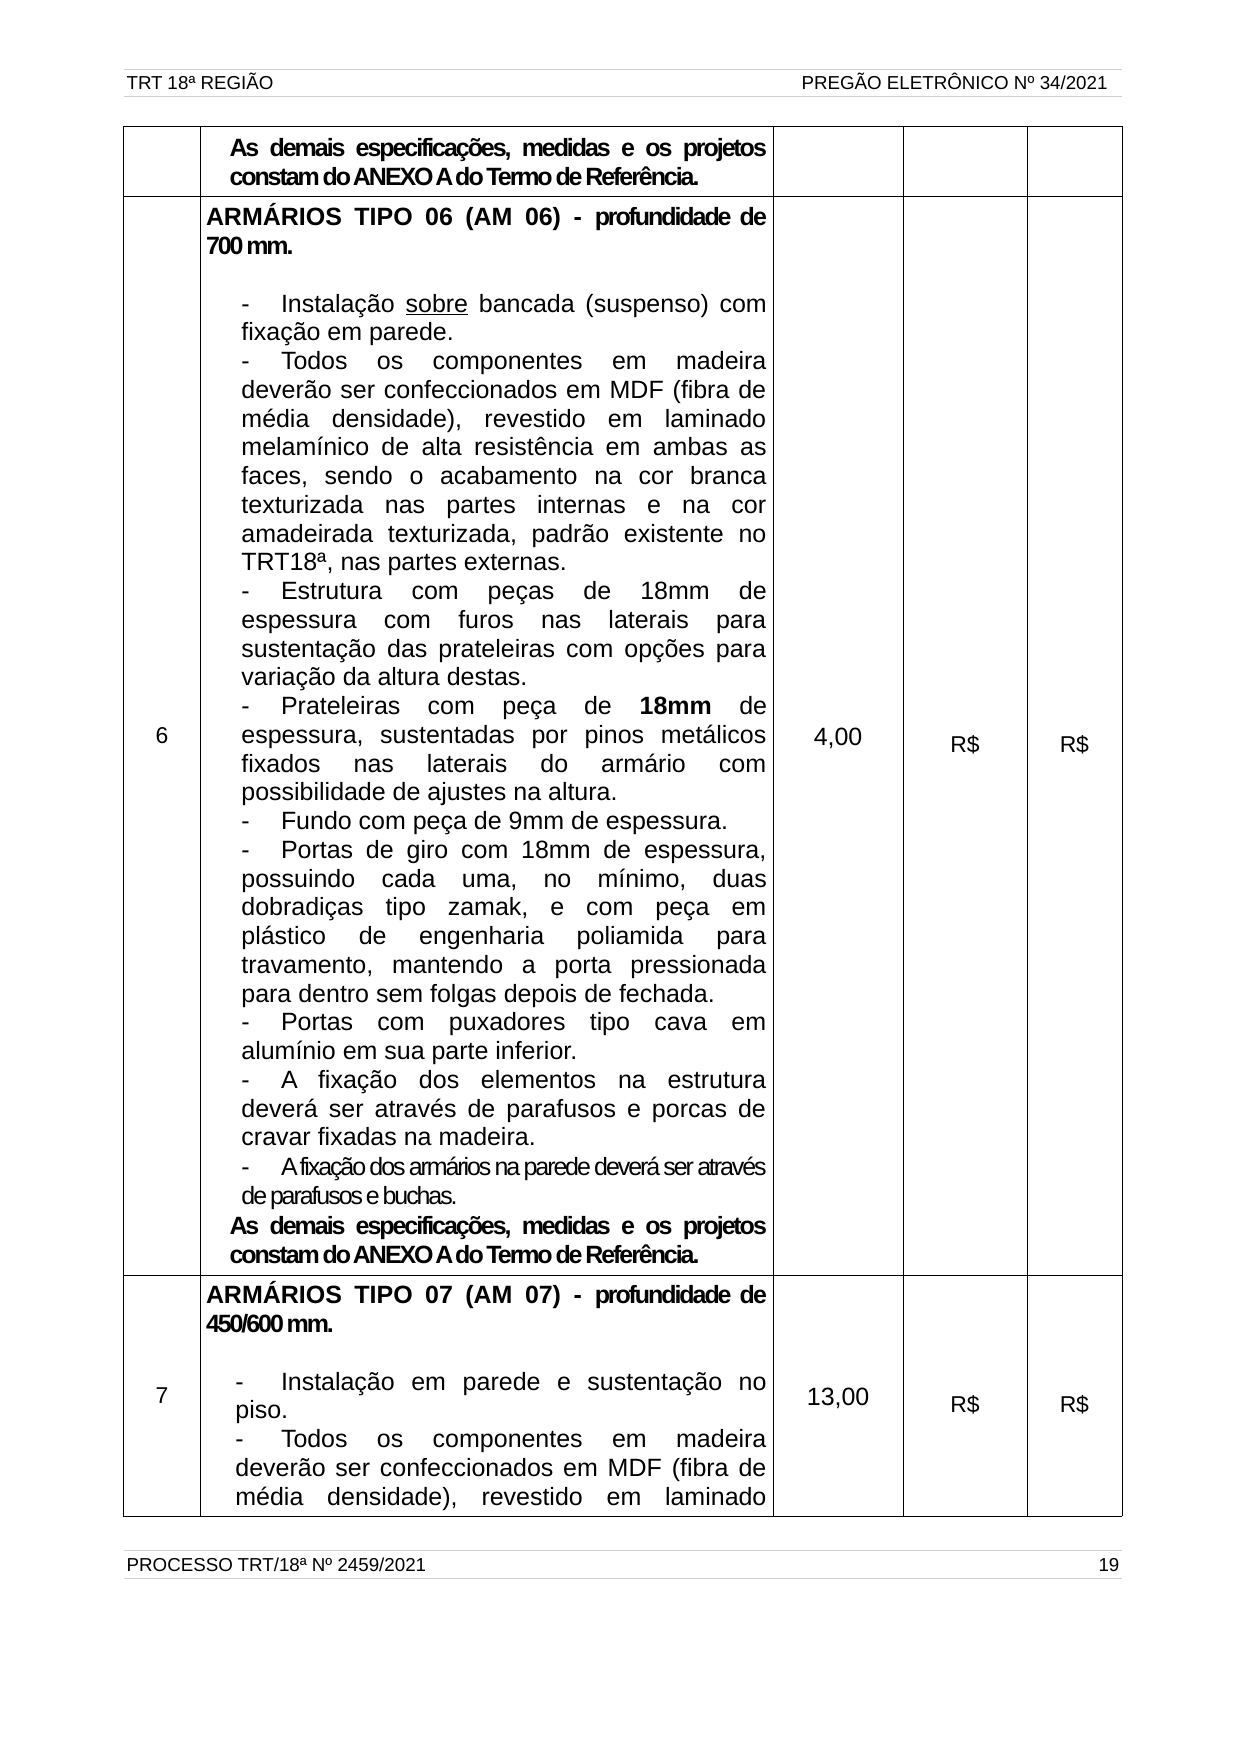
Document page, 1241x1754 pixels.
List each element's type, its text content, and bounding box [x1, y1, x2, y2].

table_cell 7 [124, 1276, 200, 1516]
table_cell 13,00 [774, 1276, 903, 1516]
table_cell ARMÁRIOS TIPO 06 (AM 06) - profundidade de 700 mm. - Instalação sobre bancada (suspenso) com fixação em parede. - Todos os componentes em madeira deverão ser confeccionados em MDF (fibra de média densidade), revestido em laminado melamínico de alta resistência em ambas as faces, sendo o acabamento na cor branca texturizada nas partes internas e na cor amadeirada texturizada, padrão existente no TRT18ª, nas partes externas. - Estrutura com peças de 18mm de espessura com furos nas laterais para sustentação das prateleiras com opções para variação da altura destas. - Prateleiras com peça de 18mm de espessura, sustentadas por pinos metálicos fixados nas laterais do armário com possibilidade de ajustes na altura. - Fundo com peça de 9mm de espessura. - Portas de giro com 18mm de espessura, possuindo cada uma, no mínimo, duas dobradiças tipo zamak, e com peça em plástico de engenharia poliamida para travamento, mantendo a porta pressionada para dentro sem folgas depois de fechada. - Portas com puxadores tipo cava em alumínio em sua parte inferior. - A fixação dos elementos na estrutura deverá ser através de parafusos e porcas de cravar fixadas na madeira. - A fixação dos armários na parede deverá ser através de parafusos e buchas. As demais especificações, medidas e os projetos constam do ANEXO A do Termo de Referência. [201, 197, 773, 1275]
table_cell [124, 127, 200, 196]
table_cell R$ [1028, 1276, 1122, 1516]
table_cell 4,00 [774, 197, 903, 1275]
table_cell R$ [904, 197, 1027, 1275]
table_cell R$ [904, 1276, 1027, 1516]
table_cell [1028, 127, 1122, 196]
table_cell As demais especificações, medidas e os projetos constam do ANEXO A do Termo de Referência. [201, 127, 773, 196]
table_cell R$ [1028, 197, 1122, 1275]
table_cell [904, 127, 1027, 196]
table_cell [774, 127, 903, 196]
table_cell ARMÁRIOS TIPO 07 (AM 07) - profundidade de 450/600 mm. - Instalação em parede e sustentação no piso. - Todos os componentes em madeira deverão ser confeccionados em MDF (fibra de média densidade), revestido em laminado [201, 1276, 773, 1516]
table_cell 6 [124, 197, 200, 1275]
